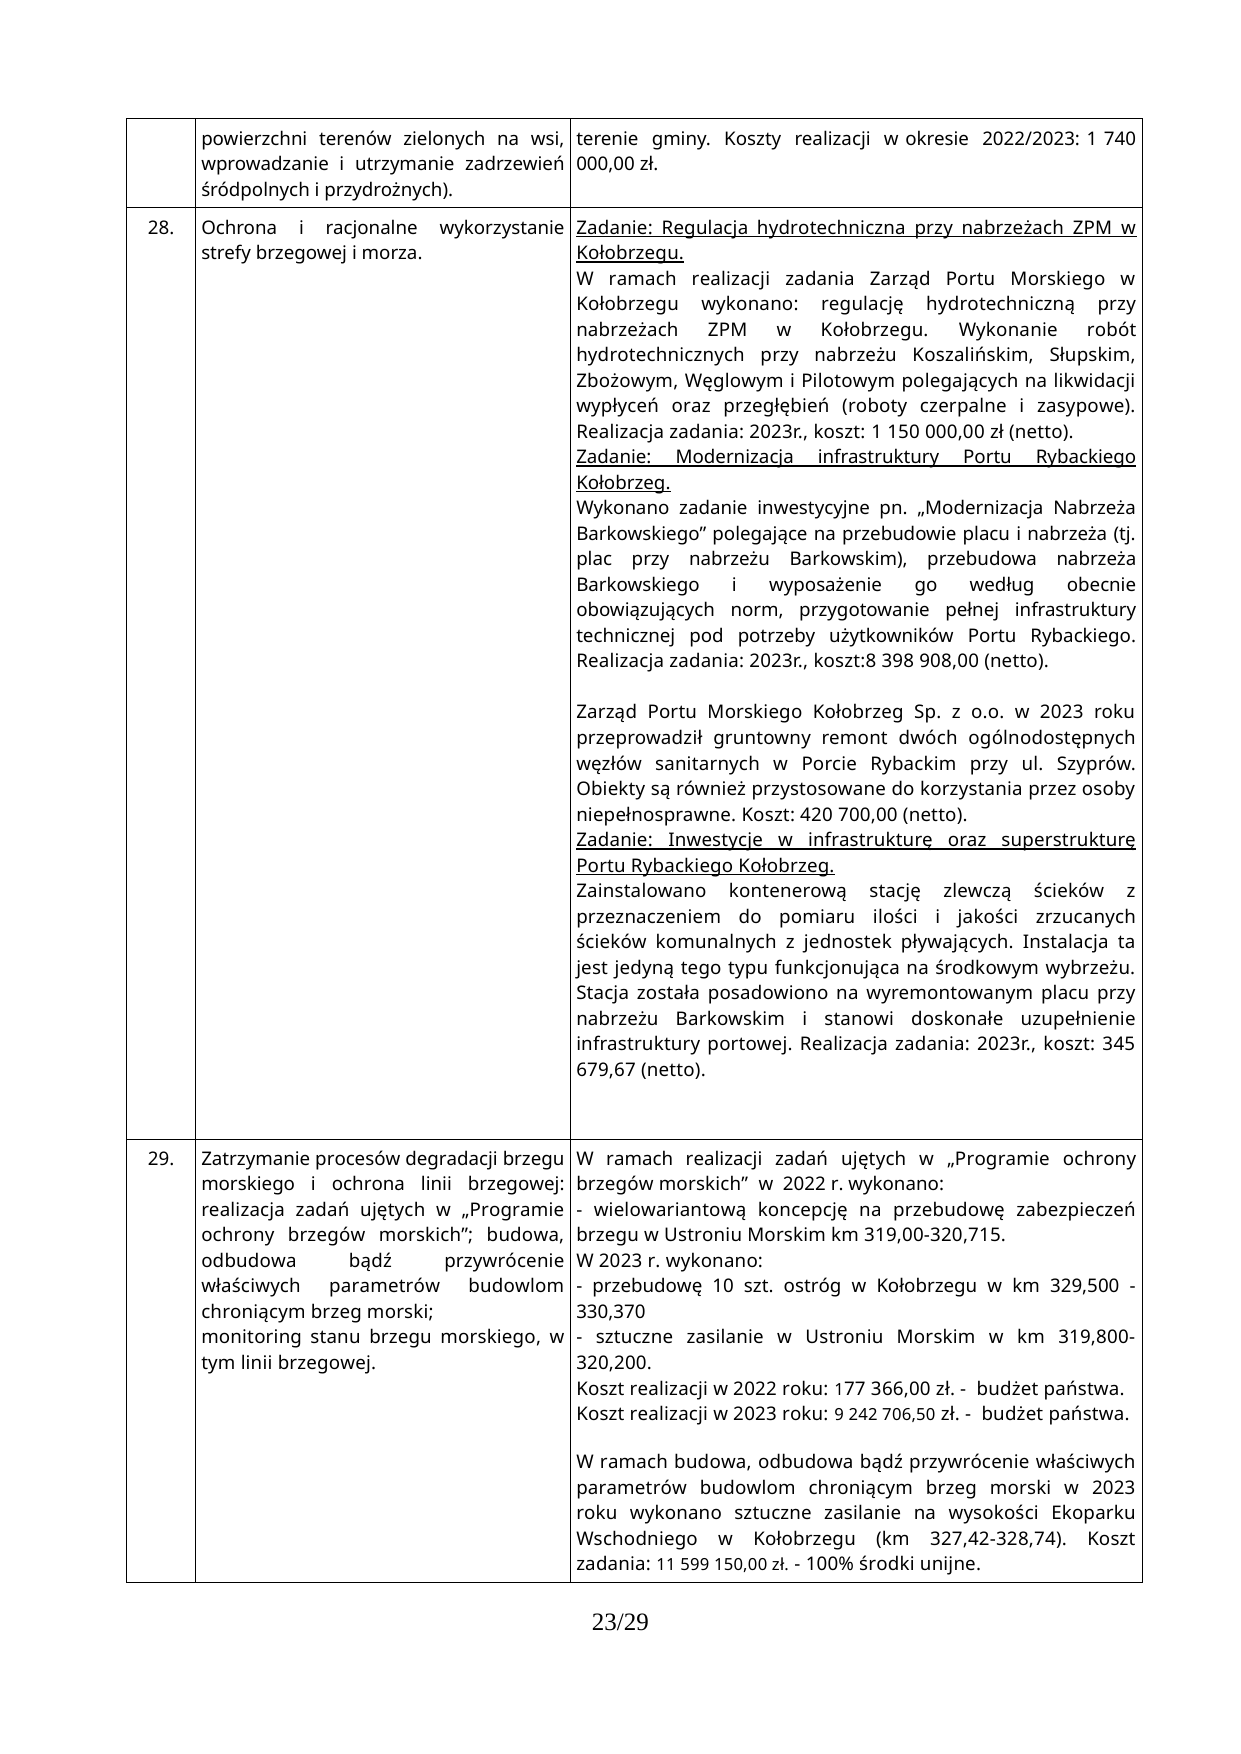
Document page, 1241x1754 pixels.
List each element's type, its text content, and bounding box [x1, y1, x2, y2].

table_cell terenie gminy. Koszty realizacji w okresie 2022/2023: 1 740 000,00 zł. [571, 119, 1142, 207]
table_cell Ochrona i racjonalne wykorzystanie strefy brzegowej i morza. [196, 208, 570, 1138]
table_cell W ramach realizacji zadań ujętych w „Programie ochrony brzegów morskich” w 2022 r. wykonano: - wielowariantową koncepcję na przebudowę zabezpieczeń brzegu w Ustroniu Morskim km 319,00-320,715. W 2023 r. wykonano: - przebudowę 10 szt. ostróg w Kołobrzegu w km 329,500 - 330,370 - sztuczne zasilanie w Ustroniu Morskim w km 319,800-320,200. Koszt realizacji w 2022 roku: 177 366,00 zł. - budżet państwa. Koszt realizacji w 2023 roku: 9 242 706,50 zł. - budżet państwa. W ramach budowa, odbudowa bądź przywrócenie właściwych parametrów budowlom chroniącym brzeg morski w 2023 roku wykonano sztuczne zasilanie na wysokości Ekoparku Wschodniego w Kołobrzegu (km 327,42-328,74). Koszt zadania: 11 599 150,00 zł. - 100% środki unijne. [571, 1140, 1142, 1582]
table_cell 28. [127, 208, 195, 1138]
table_cell [127, 119, 195, 207]
table_cell 29. [127, 1140, 195, 1582]
table_cell Zatrzymanie procesów degradacji brzegu morskiego i ochrona linii brzegowej: realizacja zadań ujętych w „Programie ochrony brzegów morskich”; budowa, odbudowa bądź przywrócenie właściwych parametrów budowlom chroniącym brzeg morski; monitoring stanu brzegu morskiego, w tym linii brzegowej. [196, 1140, 570, 1582]
table_cell powierzchni terenów zielonych na wsi, wprowadzanie i utrzymanie zadrzewień śródpolnych i przydrożnych). [196, 119, 570, 207]
table_cell Zadanie: Regulacja hydrotechniczna przy nabrzeżach ZPM w Kołobrzegu. W ramach realizacji zadania Zarząd Portu Morskiego w Kołobrzegu wykonano: regulację hydrotechniczną przy nabrzeżach ZPM w Kołobrzegu. Wykonanie robót hydrotechnicznych przy nabrzeżu Koszalińskim, Słupskim, Zbożowym, Węglowym i Pilotowym polegających na likwidacji wypłyceń oraz przegłębień (roboty czerpalne i zasypowe). Realizacja zadania: 2023r., koszt: 1 150 000,00 zł (netto). Zadanie: Modernizacja infrastruktury Portu Rybackiego Kołobrzeg. Wykonano zadanie inwestycyjne pn. „Modernizacja Nabrzeża Barkowskiego” polegające na przebudowie placu i nabrzeża (tj. plac przy nabrzeżu Barkowskim), przebudowa nabrzeża Barkowskiego i wyposażenie go według obecnie obowiązujących norm, przygotowanie pełnej infrastruktury technicznej pod potrzeby użytkowników Portu Rybackiego. Realizacja zadania: 2023r., koszt:8 398 908,00 (netto). Zarząd Portu Morskiego Kołobrzeg Sp. z o.o. w 2023 roku przeprowadził gruntowny remont dwóch ogólnodostępnych węzłów sanitarnych w Porcie Rybackim przy ul. Szyprów. Obiekty są również przystosowane do korzystania przez osoby niepełnosprawne. Koszt: 420 700,00 (netto). Zadanie: Inwestycje w infrastrukturę oraz superstrukturę Portu Rybackiego Kołobrzeg. Zainstalowano kontenerową stację zlewczą ścieków z przeznaczeniem do pomiaru ilości i jakości zrzucanych ścieków komunalnych z jednostek pływających. Instalacja ta jest jedyną tego typu funkcjonująca na środkowym wybrzeżu. Stacja została posadowiono na wyremontowanym placu przy nabrzeżu Barkowskim i stanowi doskonałe uzupełnienie infrastruktury portowej. Realizacja zadania: 2023r., koszt: 345 679,67 (netto). [571, 208, 1142, 1138]
